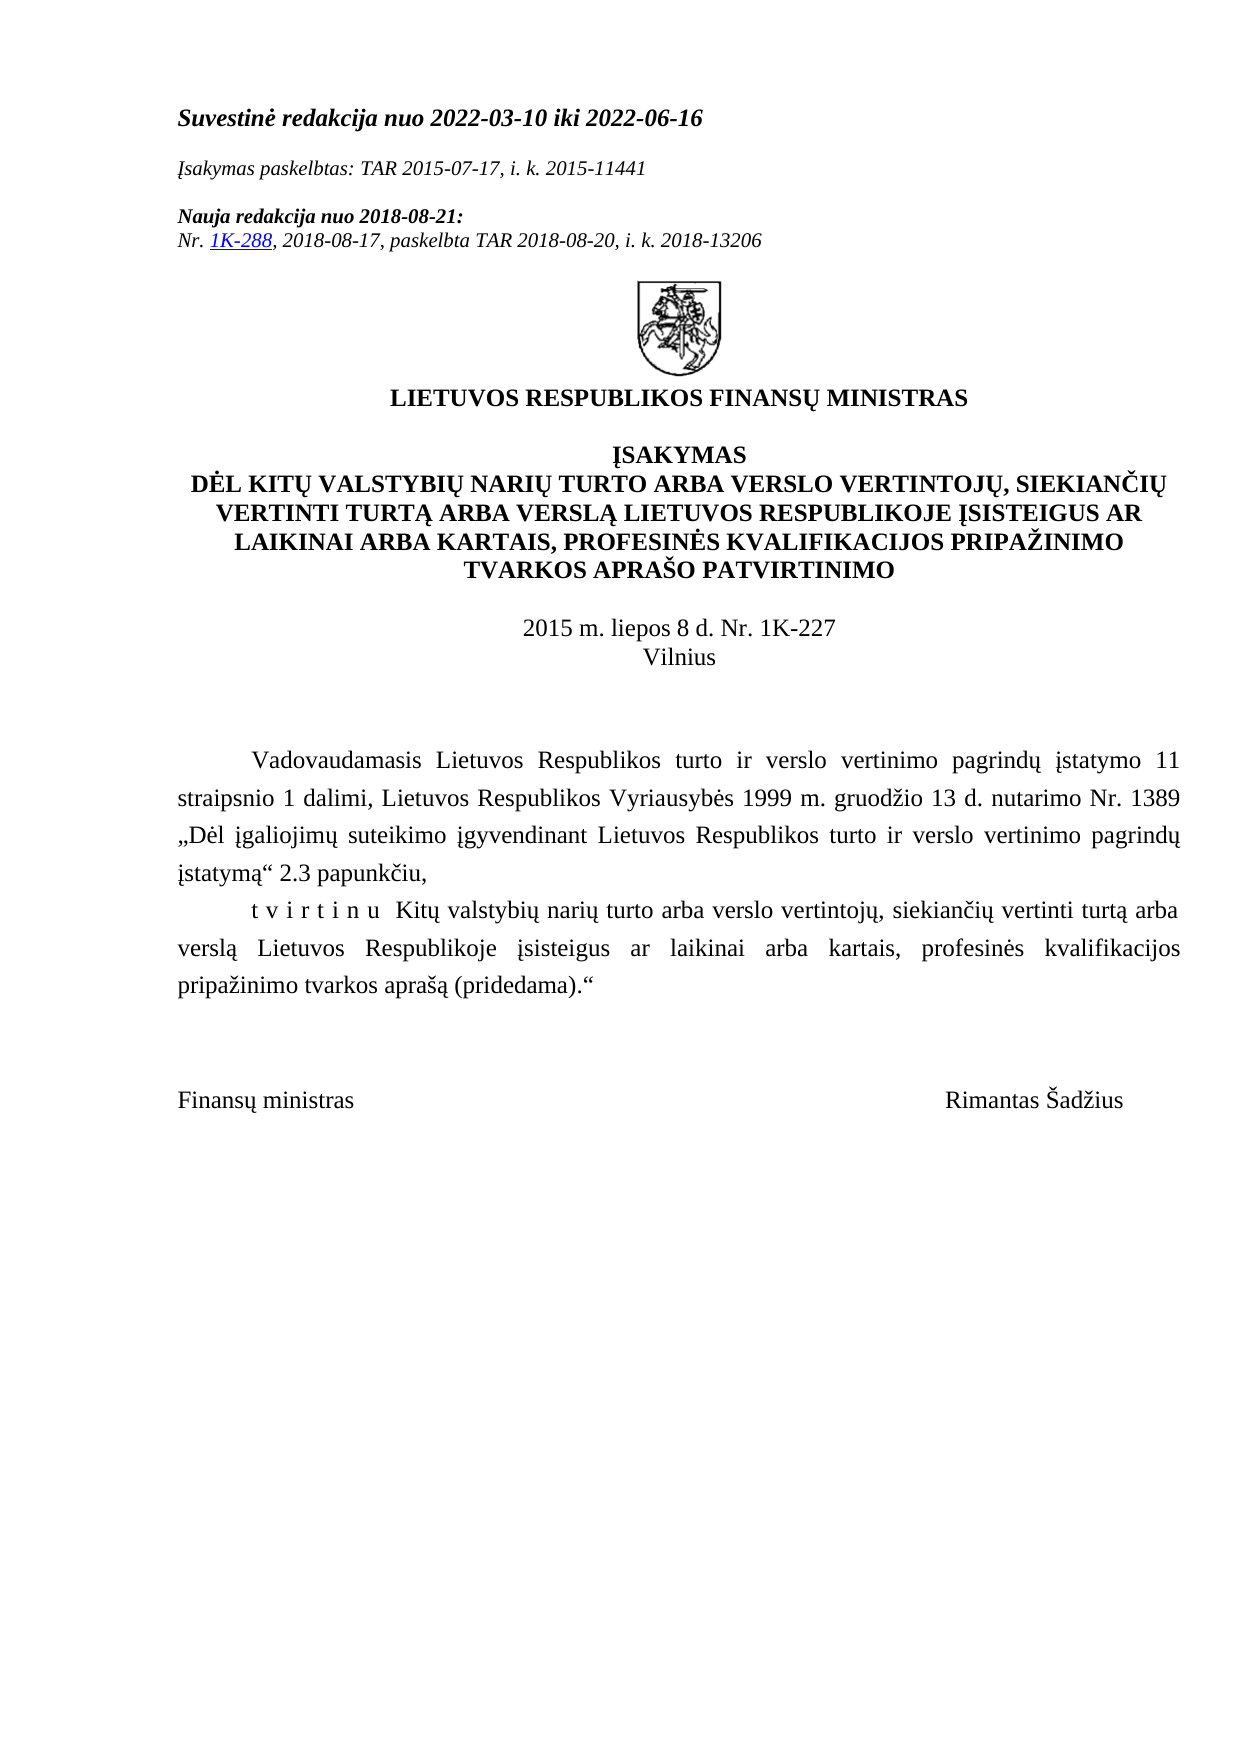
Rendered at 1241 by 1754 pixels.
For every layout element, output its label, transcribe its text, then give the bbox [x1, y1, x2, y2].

text 2015 m. liepos 8 d. Nr. 1K-227 [177, 613, 1181, 642]
text įsakymas [177, 440, 1181, 469]
text Vilnius [177, 642, 1181, 670]
text t v i r t i n u Kitų valstybių narių turto arba verslo vertintojų, siekiančių vertinti turtą arba verslą Lietuvos Respublikoje įsisteigus ar laikinai arba kartais, profesinės kvalifikacijos pripažinimo tvarkos aprašą (pridedama).“ [177, 887, 1181, 999]
text Įsakymas paskelbtas: TAR 2015-07-17, i. k. 2015-11441 [177, 156, 1181, 180]
text Finansų ministras Rimantas Šadžius [177, 1085, 1181, 1114]
text DĖL KITŲ VALSTYBIŲ NARIŲ TURTO ARBA VERSLO VERTINTOJŲ, SIEKIANČIŲ VERTINTI TURTĄ ARBA VERSLĄ LIETUVOS RESPUBLIKOJE ĮSISTEIGUS AR LAIKINAI ARBA KARTAIS, PROFESINĖS KVALIFIKACIJOS PRIPAŽINIMO TVARKOS APRAŠO PATVIRTINIMO [177, 469, 1181, 584]
text Nauja redakcija nuo 2018-08-21: [177, 204, 1181, 228]
text Nr. 1K-288, 2018-08-17, paskelbta TAR 2018-08-20, i. k. 2018-13206 [177, 228, 1181, 252]
text LIETUVOS RESPUBLIKOS FINANSŲ MINISTRAS [177, 383, 1181, 412]
text Suvestinė redakcija nuo 2022-03-10 iki 2022-06-16 [177, 103, 1181, 132]
text Vadovaudamasis Lietuvos Respublikos turto ir verslo vertinimo pagrindų įstatymo 11 straipsnio 1 dalimi, Lietuvos Respublikos Vyriausybės 1999 m. gruodžio 13 d. nutarimo Nr. 1389 „Dėl įgaliojimų suteikimo įgyvendinant Lietuvos Respublikos turto ir verslo vertinimo pagrindų įstatymą“ 2.3 papunkčiu, [177, 737, 1181, 887]
